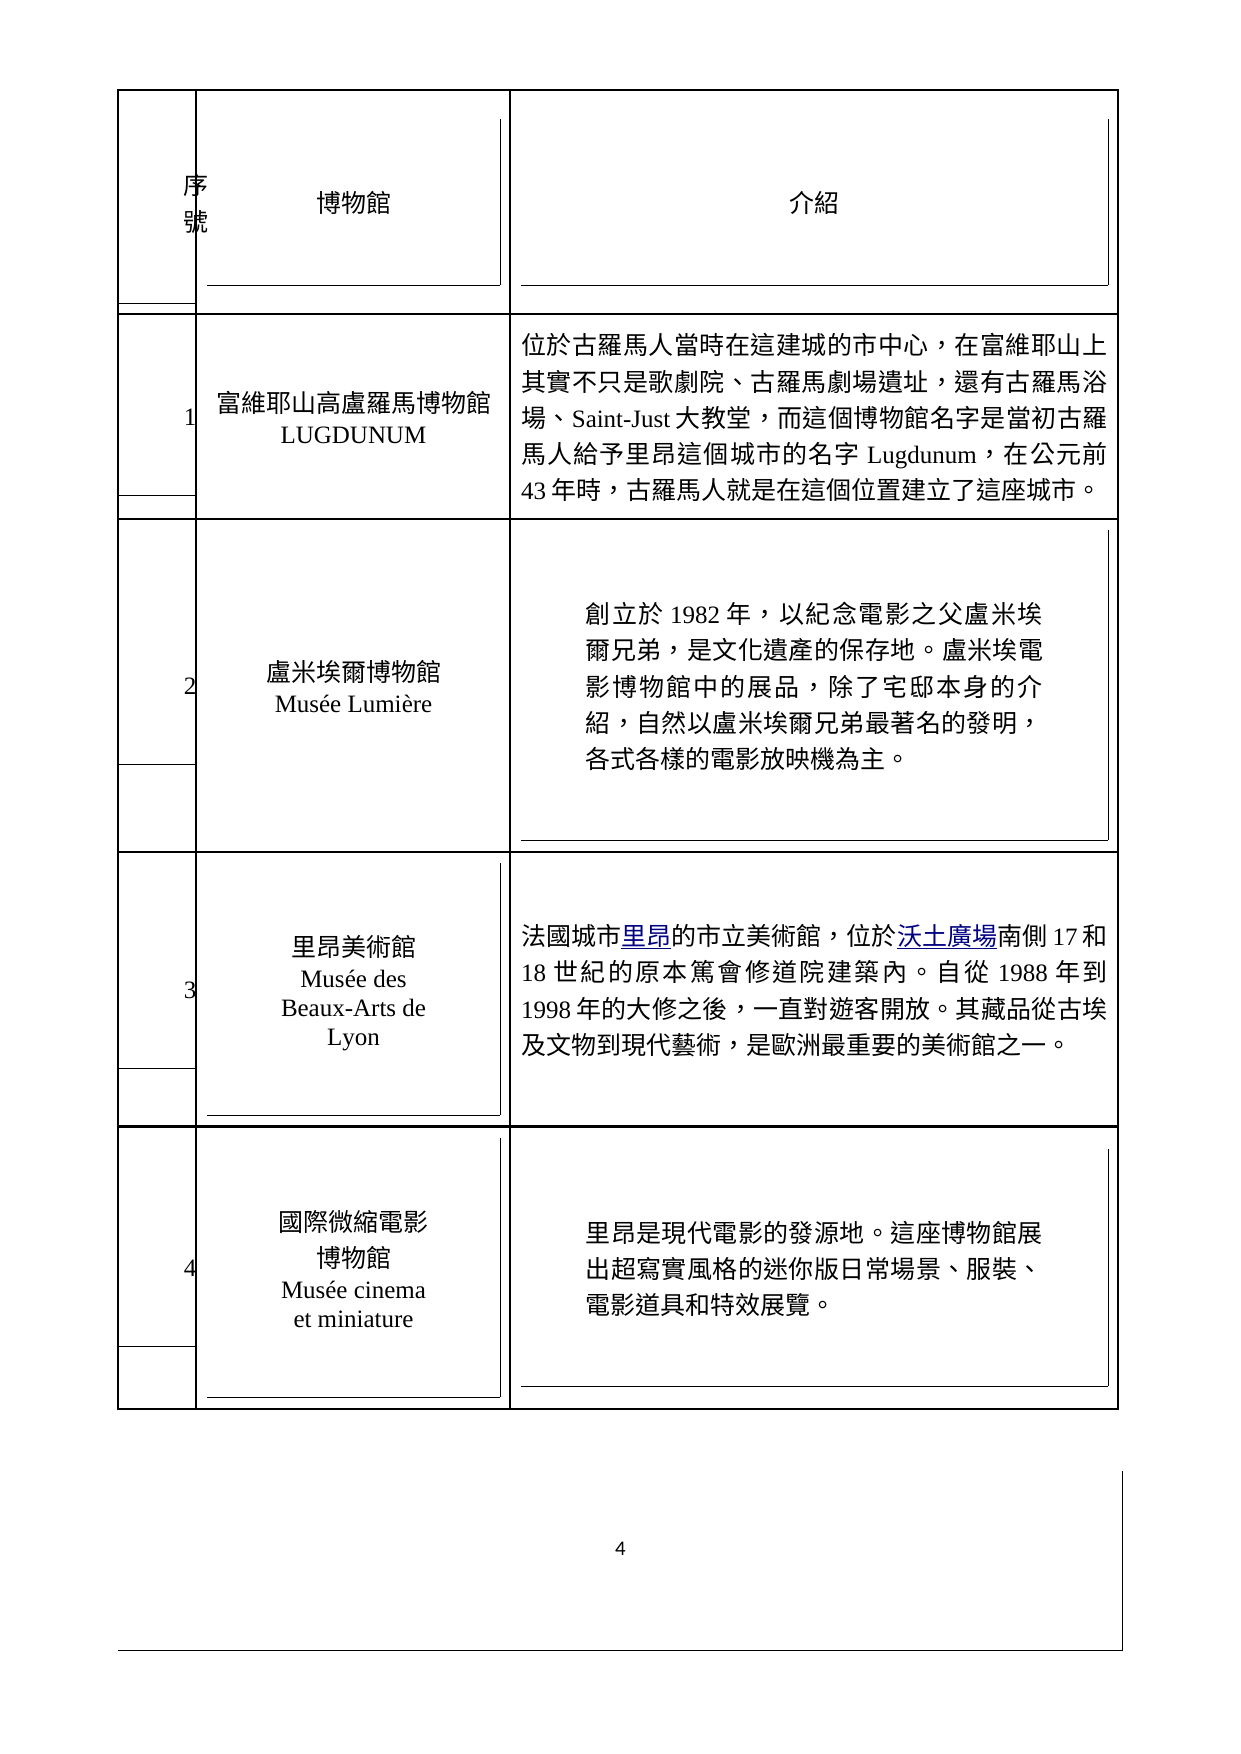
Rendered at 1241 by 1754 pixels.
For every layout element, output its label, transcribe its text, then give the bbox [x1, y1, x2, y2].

table_header 博物館 [197, 91, 509, 313]
table_cell [119, 1069, 195, 1125]
table_header 序號 [119, 91, 195, 303]
table_header 介紹 [511, 91, 1117, 313]
table_header 序號 [119, 304, 195, 313]
table_cell [119, 1347, 195, 1407]
table_cell 里昂是現代電影的發源地。這座博物館展出超寫實風格的迷你版日常場景、服裝、電影道具和特效展覽。 [511, 1128, 1117, 1407]
table_cell 3 [119, 853, 195, 1068]
table_cell 里昂美術館 Musée des Beaux-Arts de Lyon [197, 853, 509, 1125]
table_cell 位於古羅馬人當時在這建城的市中心，在富維耶山上其實不只是歌劇院、古羅馬劇場遺址，還有古羅馬浴場、Saint-Just大教堂，而這個博物館名字是當初古羅馬人給予里昂這個城市的名字Lugdunum，在公元前43年時，古羅馬人就是在這個位置建立了這座城市。 [511, 315, 1117, 517]
table_cell 法國城市里昂的市立美術館，位於沃土廣場南側17和18世紀的原本篤會修道院建築內。自從1988年到1998年的大修之後，一直對遊客開放。其藏品從古埃及文物到現代藝術，是歐洲最重要的美術館之一。 [511, 853, 1117, 1125]
table_cell 2 [119, 520, 195, 764]
table_cell 富維耶山高盧羅馬博物館LUGDUNUM [197, 315, 509, 517]
table_cell [119, 496, 195, 517]
table_cell 創立於1982年，以紀念電影之父盧米埃爾兄弟，是文化遺產的保存地。盧米埃電影博物館中的展品，除了宅邸本身的介紹，自然以盧米埃爾兄弟最著名的發明，各式各樣的電影放映機為主。 [511, 520, 1117, 851]
table_cell [119, 765, 195, 851]
table_cell 國際微縮電影博物館​​ ​​​​​​​​​​​​​​Musée cinema et miniature [197, 1128, 509, 1407]
table_cell 1 [119, 315, 195, 495]
table_cell 4 [119, 1128, 195, 1346]
table_cell 盧米埃爾博物館 Musée Lumière [197, 520, 509, 851]
